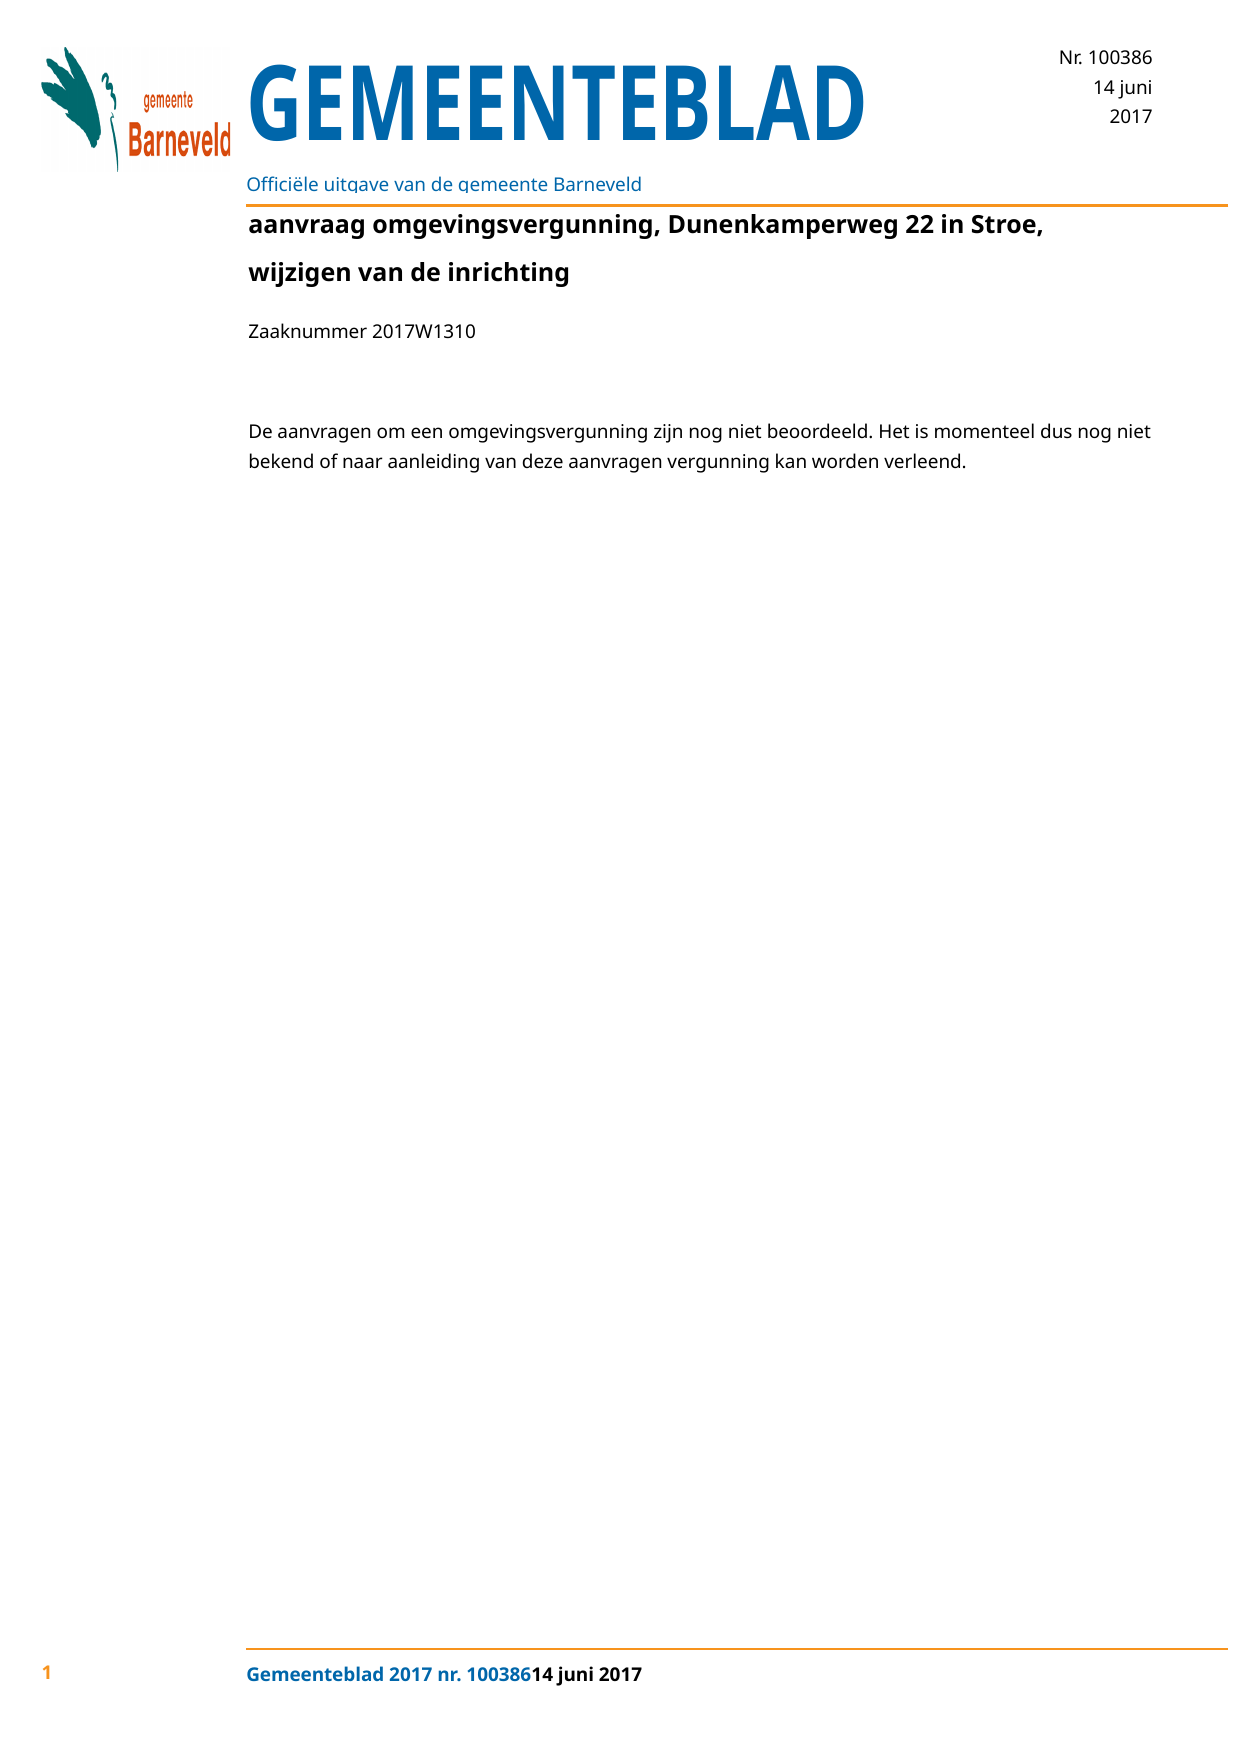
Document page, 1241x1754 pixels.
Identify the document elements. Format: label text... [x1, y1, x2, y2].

text Zaaknummer 2017W1310 [248, 318, 1152, 344]
text aanvraag omgevingsvergunning, Dunenkamperweg 22 in Stroe, wijzigen van de inrichting [248, 207, 1152, 288]
picture [41, 47, 231, 172]
text De aanvragen om een omgevingsvergunning zijn nog niet beoordeeld. Het is momenteel dus nog niet bekend of naar aanleiding van deze aanvragen vergunning kan worden verleend. [248, 419, 1152, 474]
